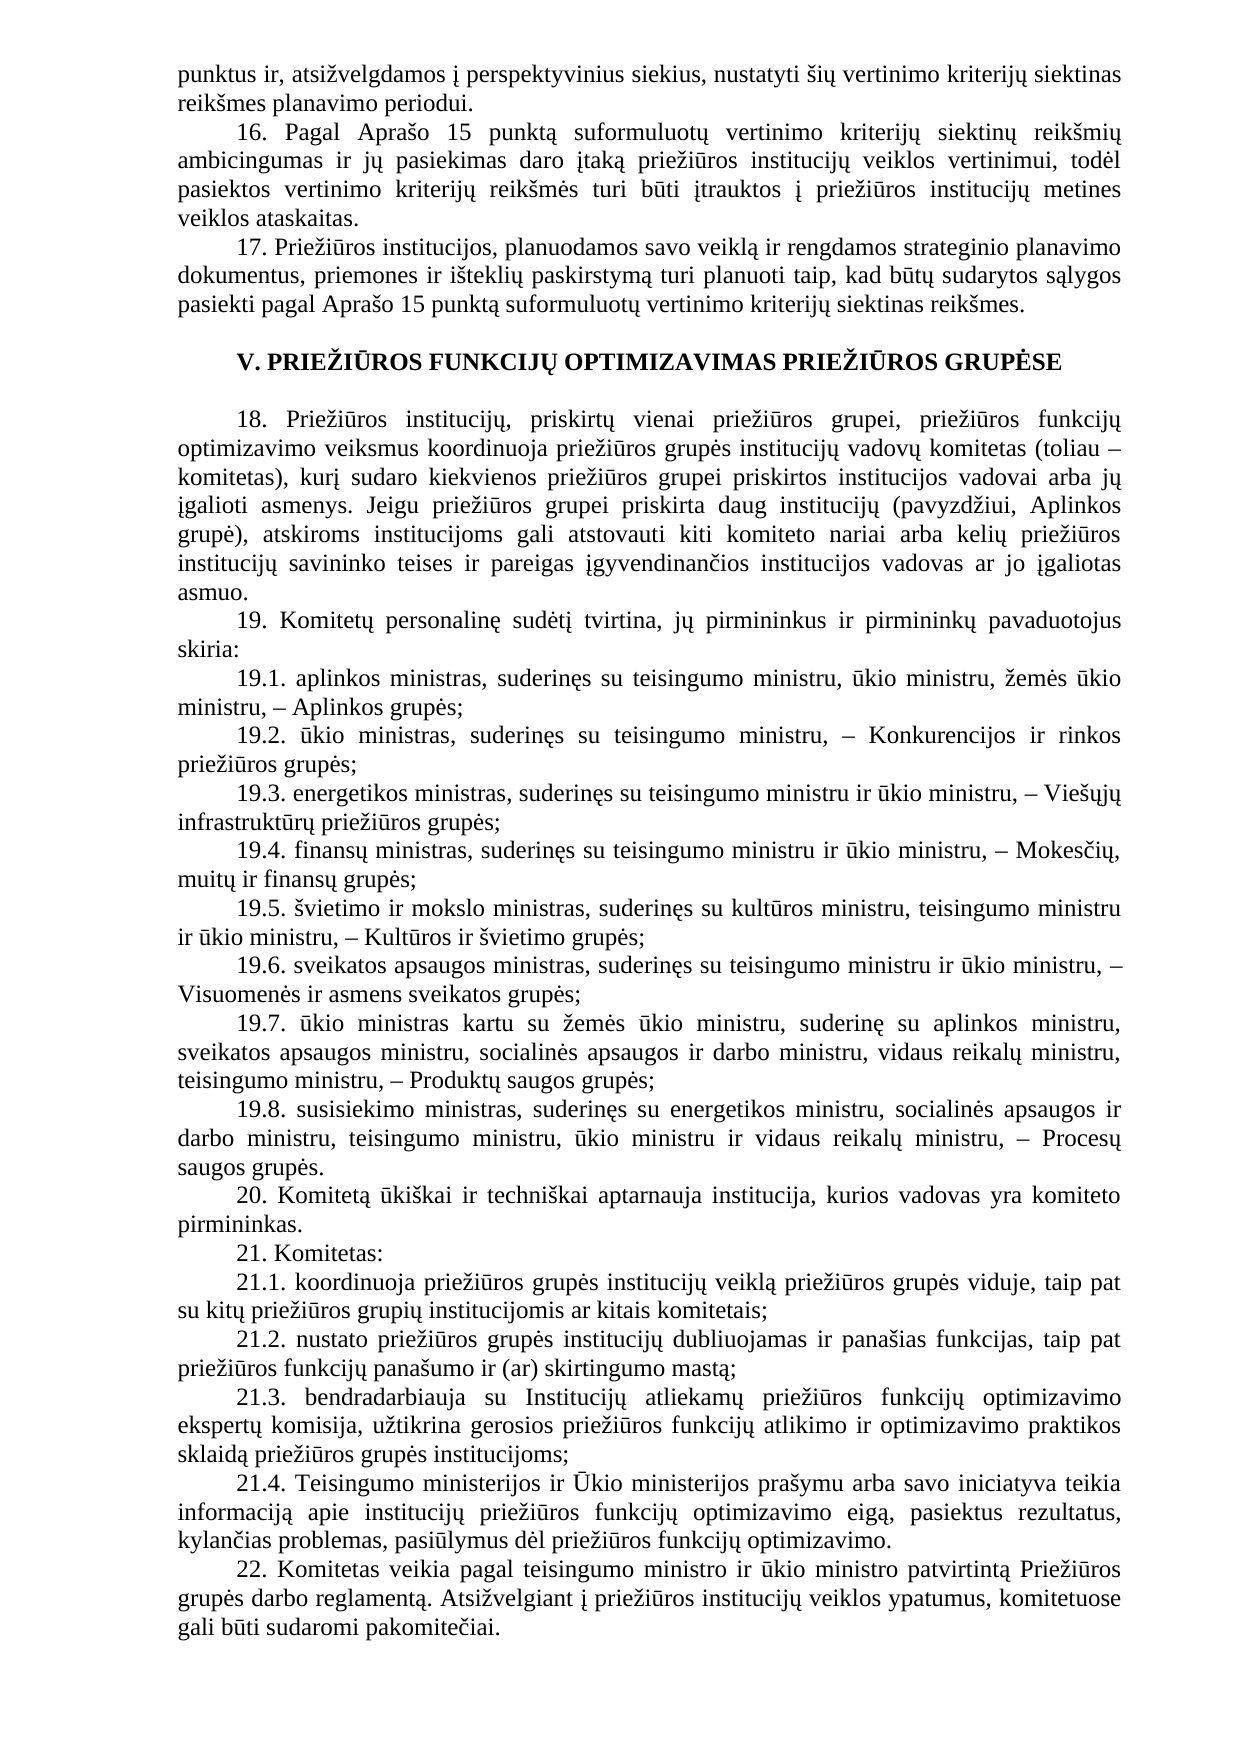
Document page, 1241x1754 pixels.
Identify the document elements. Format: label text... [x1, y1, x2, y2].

text 16. Pagal Aprašo 15 punktą suformuluotų vertinimo kriterijų siektinų reikšmių ambicingumas ir jų pasiekimas daro įtaką priežiūros institucijų veiklos vertinimui, todėl pasiektos vertinimo kriterijų reikšmės turi būti įtrauktos į priežiūros institucijų metines veiklos ataskaitas. [177, 117, 1122, 232]
text 20. Komitetą ūkiškai ir techniškai aptarnauja institucija, kurios vadovas yra komiteto pirmininkas. [177, 1180, 1122, 1238]
text 19.1. aplinkos ministras, suderinęs su teisingumo ministru, ūkio ministru, žemės ūkio ministru, – Aplinkos grupės; [177, 663, 1122, 720]
text V. PRIEŽIŪROS FUNKCIJŲ OPTIMIZAVIMAS PRIEŽIŪROS GRUPĖSE [177, 347, 1122, 375]
text 21.1. koordinuoja priežiūros grupės institucijų veiklą priežiūros grupės viduje, taip pat su kitų priežiūros grupių institucijomis ar kitais komitetais; [177, 1267, 1122, 1324]
text 19.2. ūkio ministras, suderinęs su teisingumo ministru, – Konkurencijos ir rinkos priežiūros grupės; [177, 720, 1122, 778]
text 18. Priežiūros institucijų, priskirtų vienai priežiūros grupei, priežiūros funkcijų optimizavimo veiksmus koordinuoja priežiūros grupės institucijų vadovų komitetas (toliau – komitetas), kurį sudaro kiekvienos priežiūros grupei priskirtos institucijos vadovai arba jų įgalioti asmenys. Jeigu priežiūros grupei priskirta daug institucijų (pavyzdžiui, Aplinkos grupė), atskiroms institucijoms gali atstovauti kiti komiteto nariai arba kelių priežiūros institucijų savininko teises ir pareigas įgyvendinančios institucijos vadovas ar jo įgaliotas asmuo. [177, 404, 1122, 605]
text 22. Komitetas veikia pagal teisingumo ministro ir ūkio ministro patvirtintą Priežiūros grupės darbo reglamentą. Atsižvelgiant į priežiūros institucijų veiklos ypatumus, komitetuose gali būti sudaromi pakomitečiai. [177, 1554, 1122, 1640]
text 17. Priežiūros institucijos, planuodamos savo veiklą ir rengdamos strateginio planavimo dokumentus, priemones ir išteklių paskirstymą turi planuoti taip, kad būtų sudarytos sąlygos pasiekti pagal Aprašo 15 punktą suformuluotų vertinimo kriterijų siektinas reikšmes. [177, 232, 1122, 318]
text 21.2. nustato priežiūros grupės institucijų dubliuojamas ir panašias funkcijas, taip pat priežiūros funkcijų panašumo ir (ar) skirtingumo mastą; [177, 1324, 1122, 1382]
text 21.3. bendradarbiauja su Institucijų atliekamų priežiūros funkcijų optimizavimo ekspertų komisija, užtikrina gerosios priežiūros funkcijų atlikimo ir optimizavimo praktikos sklaidą priežiūros grupės institucijoms; [177, 1382, 1122, 1468]
text 19.6. sveikatos apsaugos ministras, suderinęs su teisingumo ministru ir ūkio ministru, – Visuomenės ir asmens sveikatos grupės; [177, 950, 1122, 1008]
text 19.5. švietimo ir mokslo ministras, suderinęs su kultūros ministru, teisingumo ministru ir ūkio ministru, – Kultūros ir švietimo grupės; [177, 893, 1122, 950]
text punktus ir, atsižvelgdamos į perspektyvinius siekius, nustatyti šių vertinimo kriterijų siektinas reikšmes planavimo periodui. [177, 59, 1122, 117]
text 19.7. ūkio ministras kartu su žemės ūkio ministru, suderinę su aplinkos ministru, sveikatos apsaugos ministru, socialinės apsaugos ir darbo ministru, vidaus reikalų ministru, teisingumo ministru, – Produktų saugos grupės; [177, 1008, 1122, 1094]
text 21.4. Teisingumo ministerijos ir Ūkio ministerijos prašymu arba savo iniciatyva teikia informaciją apie institucijų priežiūros funkcijų optimizavimo eigą, pasiektus rezultatus, kylančias problemas, pasiūlymus dėl priežiūros funkcijų optimizavimo. [177, 1468, 1122, 1554]
text 21. Komitetas: [177, 1238, 1122, 1267]
text 19.3. energetikos ministras, suderinęs su teisingumo ministru ir ūkio ministru, – Viešųjų infrastruktūrų priežiūros grupės; [177, 778, 1122, 835]
text 19.8. susisiekimo ministras, suderinęs su energetikos ministru, socialinės apsaugos ir darbo ministru, teisingumo ministru, ūkio ministru ir vidaus reikalų ministru, – Procesų saugos grupės. [177, 1094, 1122, 1180]
text 19. Komitetų personalinę sudėtį tvirtina, jų pirmininkus ir pirmininkų pavaduotojus skiria: [177, 605, 1122, 663]
text 19.4. finansų ministras, suderinęs su teisingumo ministru ir ūkio ministru, – Mokesčių, muitų ir finansų grupės; [177, 835, 1122, 893]
